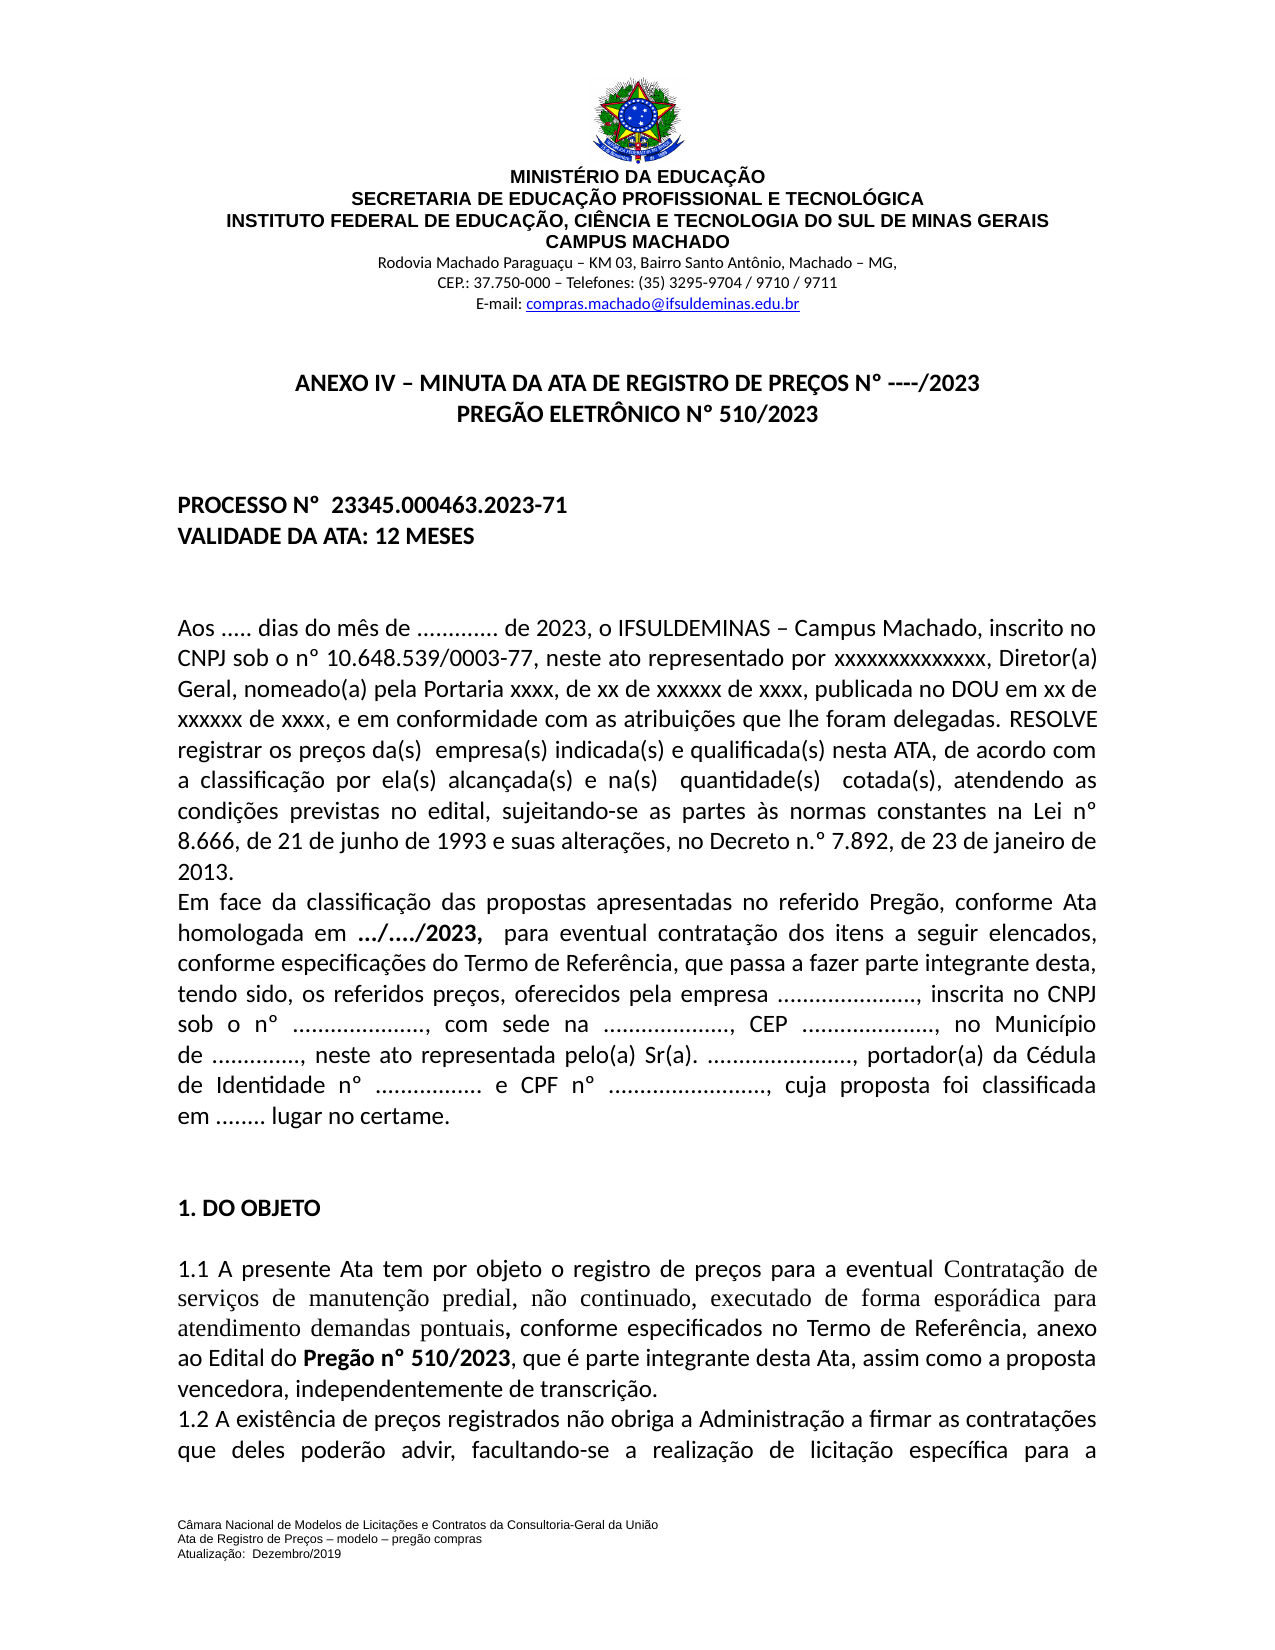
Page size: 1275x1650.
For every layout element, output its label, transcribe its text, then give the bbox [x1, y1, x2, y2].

subtitle ANEXO IV – MINUTA DA ATA DE REGISTRO DE PREÇOS Nº ----/2023 [177, 368, 1098, 398]
text 1.2 A existência de preços registrados não obriga a Administração a firmar as contratações que deles poderão advir, facultando-se a realização de licitação específica para a [177, 1403, 1098, 1464]
text VALIDADE DA ATA: 12 MESES [177, 520, 1098, 551]
text Em face da classificação das propostas apresentadas no referido Pregão, conforme Ata homologada em .../..../2023, para eventual contratação dos itens a seguir elencados, conforme especificações do Termo de Referência, que passa a fazer parte integrante desta, tendo sido, os referidos preços, oferecidos pela empresa ......................, inscrita no CNPJ sob o nº ....................., com sede na ...................., CEP ....................., no Município de .............., neste ato representada pelo(a) Sr(a). ......................., portador(a) da Cédula de Identidade nº ................. e CPF nº ........................., cuja proposta foi classificada em ........ lugar no certame. [177, 886, 1098, 1131]
text PROCESSO Nº 23345.000463.2023-71 [177, 490, 1098, 520]
subtitle 1. DO OBJETO [177, 1192, 1098, 1222]
text 1.1 A presente Ata tem por objeto o registro de preços para a eventual Contratação de serviços de manutenção predial, não continuado, executado de forma esporádica para atendimento demandas pontuais, conforme especificados no Termo de Referência, anexo ao Edital do Pregão nº 510/2023, que é parte integrante desta Ata, assim como a proposta vencedora, independentemente de transcrição. [177, 1253, 1098, 1403]
picture [588, 75, 687, 165]
text PREGÃO ELETRÔNICO Nº 510/2023 [177, 398, 1098, 429]
text Aos ..... dias do mês de ............. de 2023, o IFSULDEMINAS – Campus Machado, inscrito no CNPJ sob o nº 10.648.539/0003-77, neste ato representado por xxxxxxxxxxxxxx, Diretor(a) Geral, nomeado(a) pela Portaria xxxx, de xx de xxxxxx de xxxx, publicada no DOU em xx de xxxxxx de xxxx, e em conformidade com as atribuições que lhe foram delegadas. RESOLVE registrar os preços da(s) empresa(s) indicada(s) e qualificada(s) nesta ATA, de acordo com a classificação por ela(s) alcançada(s) e na(s) quantidade(s) cotada(s), atendendo as condições previstas no edital, sujeitando-se as partes às normas constantes na Lei nº 8.666, de 21 de junho de 1993 e suas alterações, no Decreto n.º 7.892, de 23 de janeiro de 2013. [177, 612, 1098, 886]
